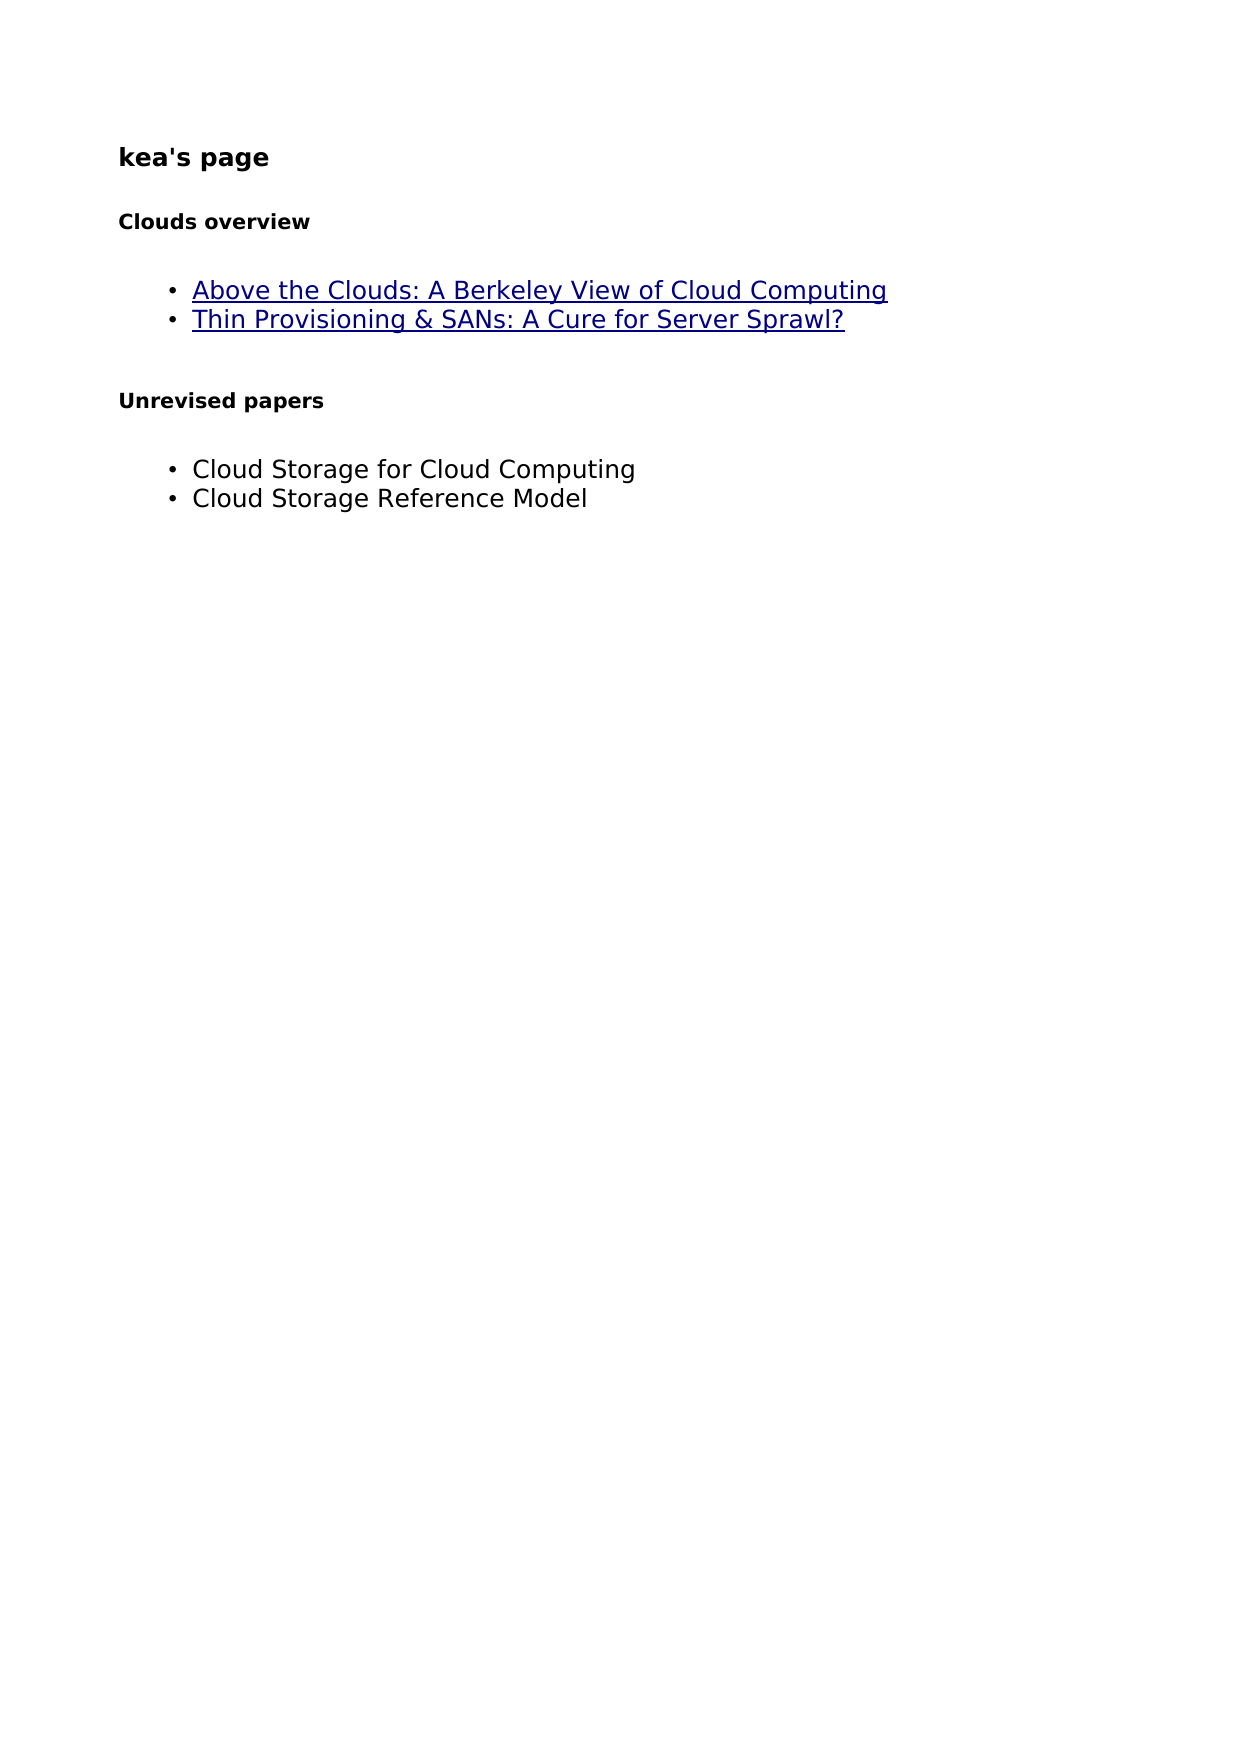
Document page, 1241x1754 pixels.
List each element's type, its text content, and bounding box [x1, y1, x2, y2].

list Cloud Storage for Cloud Computing [177, 455, 1122, 484]
list Above the Clouds: A Berkeley View of Cloud Computing [177, 276, 1122, 305]
subtitle Clouds overview [118, 210, 1122, 234]
subtitle Unrevised papers [118, 389, 1122, 413]
subtitle kea's page [118, 143, 1122, 172]
list Thin Provisioning & SANs: A Cure for Server Sprawl? [177, 305, 1122, 334]
list Cloud Storage Reference Model [177, 484, 1122, 513]
